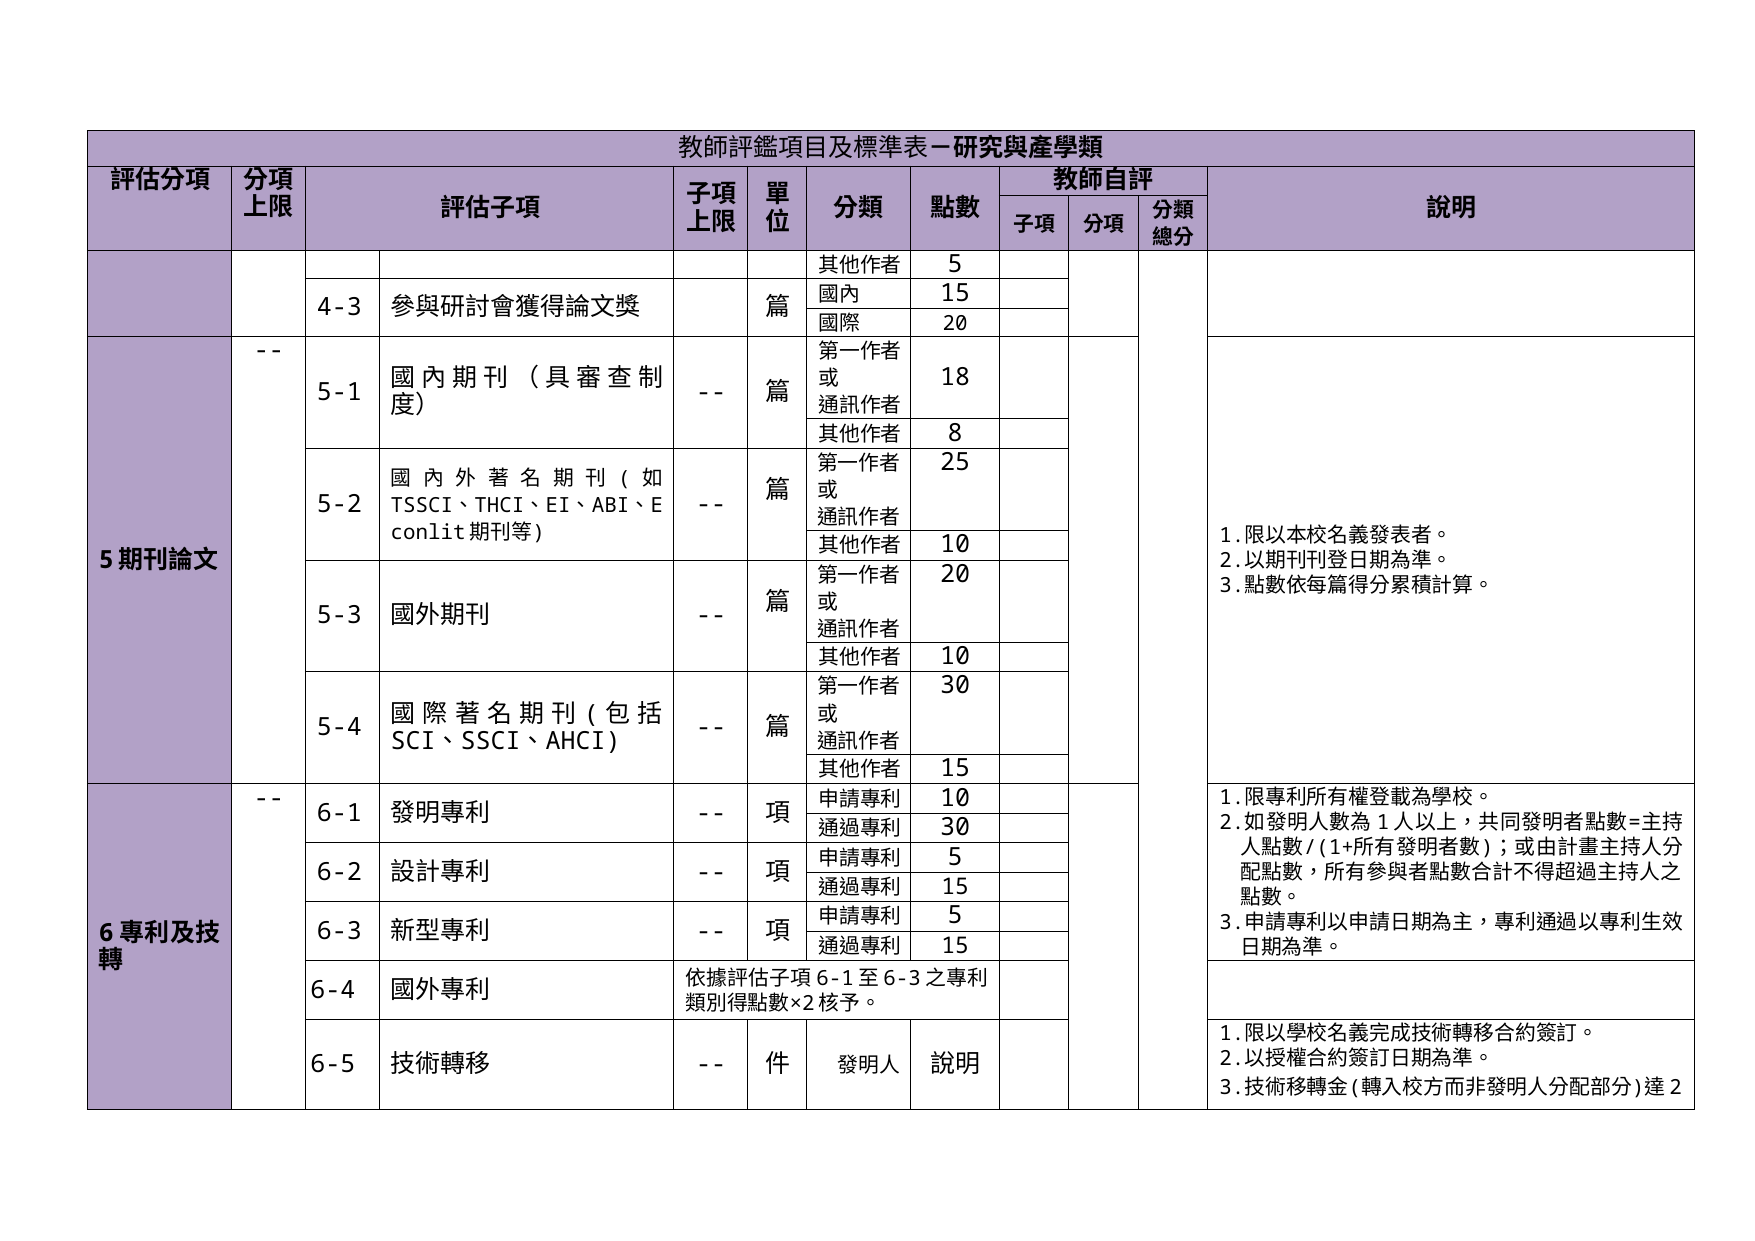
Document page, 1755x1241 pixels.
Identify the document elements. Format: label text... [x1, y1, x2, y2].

table_cell 4-3 [306, 279, 379, 336]
table_cell [748, 251, 806, 278]
table_cell 新型專利 [380, 902, 673, 960]
table_cell 通過專利 [807, 814, 910, 842]
table_cell [88, 251, 231, 336]
table_cell [1000, 843, 1068, 872]
table_cell 25 [911, 449, 999, 530]
table_cell -- [674, 843, 747, 901]
table_cell [1208, 961, 1694, 1019]
table_cell 說明 [1208, 167, 1694, 250]
table_cell 第一作者 或 通訊作者 [807, 672, 910, 754]
table_cell 發表 [1000, 419, 1068, 448]
table_cell 5 [911, 251, 999, 278]
table_cell [1000, 902, 1068, 931]
table_cell 其他作者 [807, 531, 910, 559]
table_cell [1000, 251, 1068, 278]
table_cell 國內 [807, 279, 910, 308]
table_cell 10 [911, 643, 999, 671]
table_cell 單位 [748, 167, 806, 250]
table_cell 6-1 [306, 784, 379, 842]
table_cell [1000, 279, 1068, 308]
table_cell [1000, 337, 1068, 418]
table_cell 30 [911, 672, 999, 754]
table_cell 15 [911, 279, 999, 308]
table_cell 其他作者 [807, 755, 910, 783]
table_cell -- [674, 1020, 747, 1109]
table_cell 8 [911, 419, 999, 448]
table_cell 其他作者 [807, 643, 910, 671]
table_header 教師評鑑項目及標準表－研究與產學類 [88, 131, 1694, 166]
table_cell 發明專利 [380, 784, 673, 842]
table_cell 20 [911, 309, 999, 336]
table_cell 依據評估子項6-1至6-3之專利類別得點數×2核予。 [674, 961, 999, 1019]
table_cell 國際著名期刊(包括SCI、SSCI、AHCI) [380, 672, 673, 783]
table_cell 評估子項 [306, 167, 673, 250]
table_cell [1069, 784, 1138, 1109]
table_cell 30 [911, 814, 999, 842]
table_cell 5-4 [306, 672, 379, 783]
table_cell 1.限專利所有權登載為學校。 2.如發明人數為1人以上，共同發明者點數=主持人點數/(1+所有發明者數)；或由計畫主持人分配點數，所有參與者點數合計不得超過主持人之點數。 3.申請專利以申請日期為主，專利通過以專利生效日期為準。 [1208, 784, 1694, 960]
table_cell 10 [911, 784, 999, 813]
table_cell 10 [911, 531, 999, 559]
table_cell -- [674, 561, 747, 671]
table_cell 申請專利 [807, 784, 910, 813]
table_cell [1000, 961, 1068, 1019]
table_cell 技術轉移 [380, 1020, 673, 1109]
table_cell -- [232, 337, 305, 783]
table_cell 5期刊論文 [88, 337, 231, 783]
table_cell [1000, 932, 1068, 960]
table_cell -- [674, 672, 747, 783]
table_cell 1.限以本校名義發表者。 2.以期刊刊登日期為準。 3.點數依每篇得分累積計算。 [1208, 337, 1694, 783]
table_cell 教師自評 [1000, 167, 1207, 195]
table_cell [1000, 873, 1068, 901]
table_cell 15 [911, 755, 999, 783]
table_cell 子項上限 [674, 167, 747, 250]
table_cell 發明人 [807, 1020, 910, 1109]
table_cell 項 [748, 902, 806, 960]
table_cell 通過專利 [807, 932, 910, 960]
table_cell 國內外著名期刊(如TSSCI、THCI、EI、ABI、Econlit期刊等) [380, 449, 673, 559]
table_cell 點數 [911, 167, 999, 250]
table_cell 篇 [748, 672, 806, 783]
table_cell 6專利及技轉 [88, 784, 231, 1109]
table_cell 國外期刊 [380, 561, 673, 671]
table_cell 申請專利 [807, 843, 910, 872]
table_cell 分項上限 [232, 167, 305, 250]
table_cell 第一作者 或 通訊作者 [807, 449, 910, 530]
table_cell [306, 251, 379, 278]
table_cell 分類總分 [1139, 196, 1207, 250]
table_cell [1000, 643, 1068, 671]
table_cell 5-3 [306, 561, 379, 671]
table_cell -- [232, 784, 305, 1109]
table_cell [1139, 251, 1207, 1109]
table_cell [1069, 337, 1138, 783]
table_cell 15 [911, 873, 999, 901]
table_cell 6-5 [306, 1020, 379, 1109]
table_cell 5-2 [306, 449, 379, 559]
table_cell 說明 [911, 1020, 999, 1109]
table_cell [1000, 561, 1068, 642]
table_cell [1000, 449, 1068, 530]
table_cell 18 [911, 337, 999, 418]
table_cell [1000, 814, 1068, 842]
table_cell 子項 [1000, 196, 1068, 250]
table_cell 篇 [748, 337, 806, 448]
table_cell 第一作者 或 通訊作者 [807, 561, 910, 642]
table_cell 國外專利 [380, 961, 673, 1019]
table_cell 20 [911, 561, 999, 642]
table_cell [232, 251, 305, 336]
table_cell 5 [911, 843, 999, 872]
table_cell 申請專利 [807, 902, 910, 931]
table_cell 6-3 [306, 902, 379, 960]
table_cell 項 [748, 843, 806, 901]
table_cell 6-2 [306, 843, 379, 901]
table_cell [1069, 251, 1138, 336]
table_cell 5 [911, 902, 999, 931]
table_cell 評估分項 [88, 167, 231, 250]
table_cell 件 [748, 1020, 806, 1109]
table_cell -- [674, 251, 747, 278]
table_cell [1000, 309, 1068, 336]
table_cell 5-1 [306, 337, 379, 448]
table_cell 篇 [748, 561, 806, 671]
table_cell [674, 279, 747, 336]
table_cell 篇 [748, 279, 806, 336]
table_cell -- [674, 449, 747, 559]
table_cell [380, 251, 673, 278]
table_cell 篇 [748, 449, 806, 559]
table_cell 其他作者 [807, 419, 910, 448]
table_cell 國際 [807, 309, 910, 336]
table_cell 分類 [807, 167, 910, 250]
table_cell -- [674, 337, 747, 448]
table_cell 1.限以學校名義完成技術轉移合約簽訂。 2.以授權合約簽訂日期為準。 3.技術移轉金(轉入校方而非發明人分配部分)達2 [1208, 1020, 1694, 1109]
table_cell 參與研討會獲得論文獎 [380, 279, 673, 336]
table_cell 第一作者 或 通訊作者 [807, 337, 910, 418]
table_cell [1000, 755, 1068, 783]
table_cell 分項 [1069, 196, 1138, 250]
table_cell 設計專利 [380, 843, 673, 901]
table_cell -- [674, 784, 747, 842]
table_cell 其他作者 [807, 251, 910, 278]
table_cell 通過專利 [807, 873, 910, 901]
table_cell 項 [748, 784, 806, 842]
table_cell 15 [911, 932, 999, 960]
table_cell [1000, 672, 1068, 754]
table_cell -- [674, 902, 747, 960]
table_cell 國內期刊（具審查制度） [380, 337, 673, 448]
table_cell [1208, 251, 1694, 336]
table_cell [1000, 1020, 1068, 1109]
table_cell 6-4 [306, 961, 379, 1019]
table_cell [1000, 784, 1068, 813]
table_cell [1000, 531, 1068, 559]
